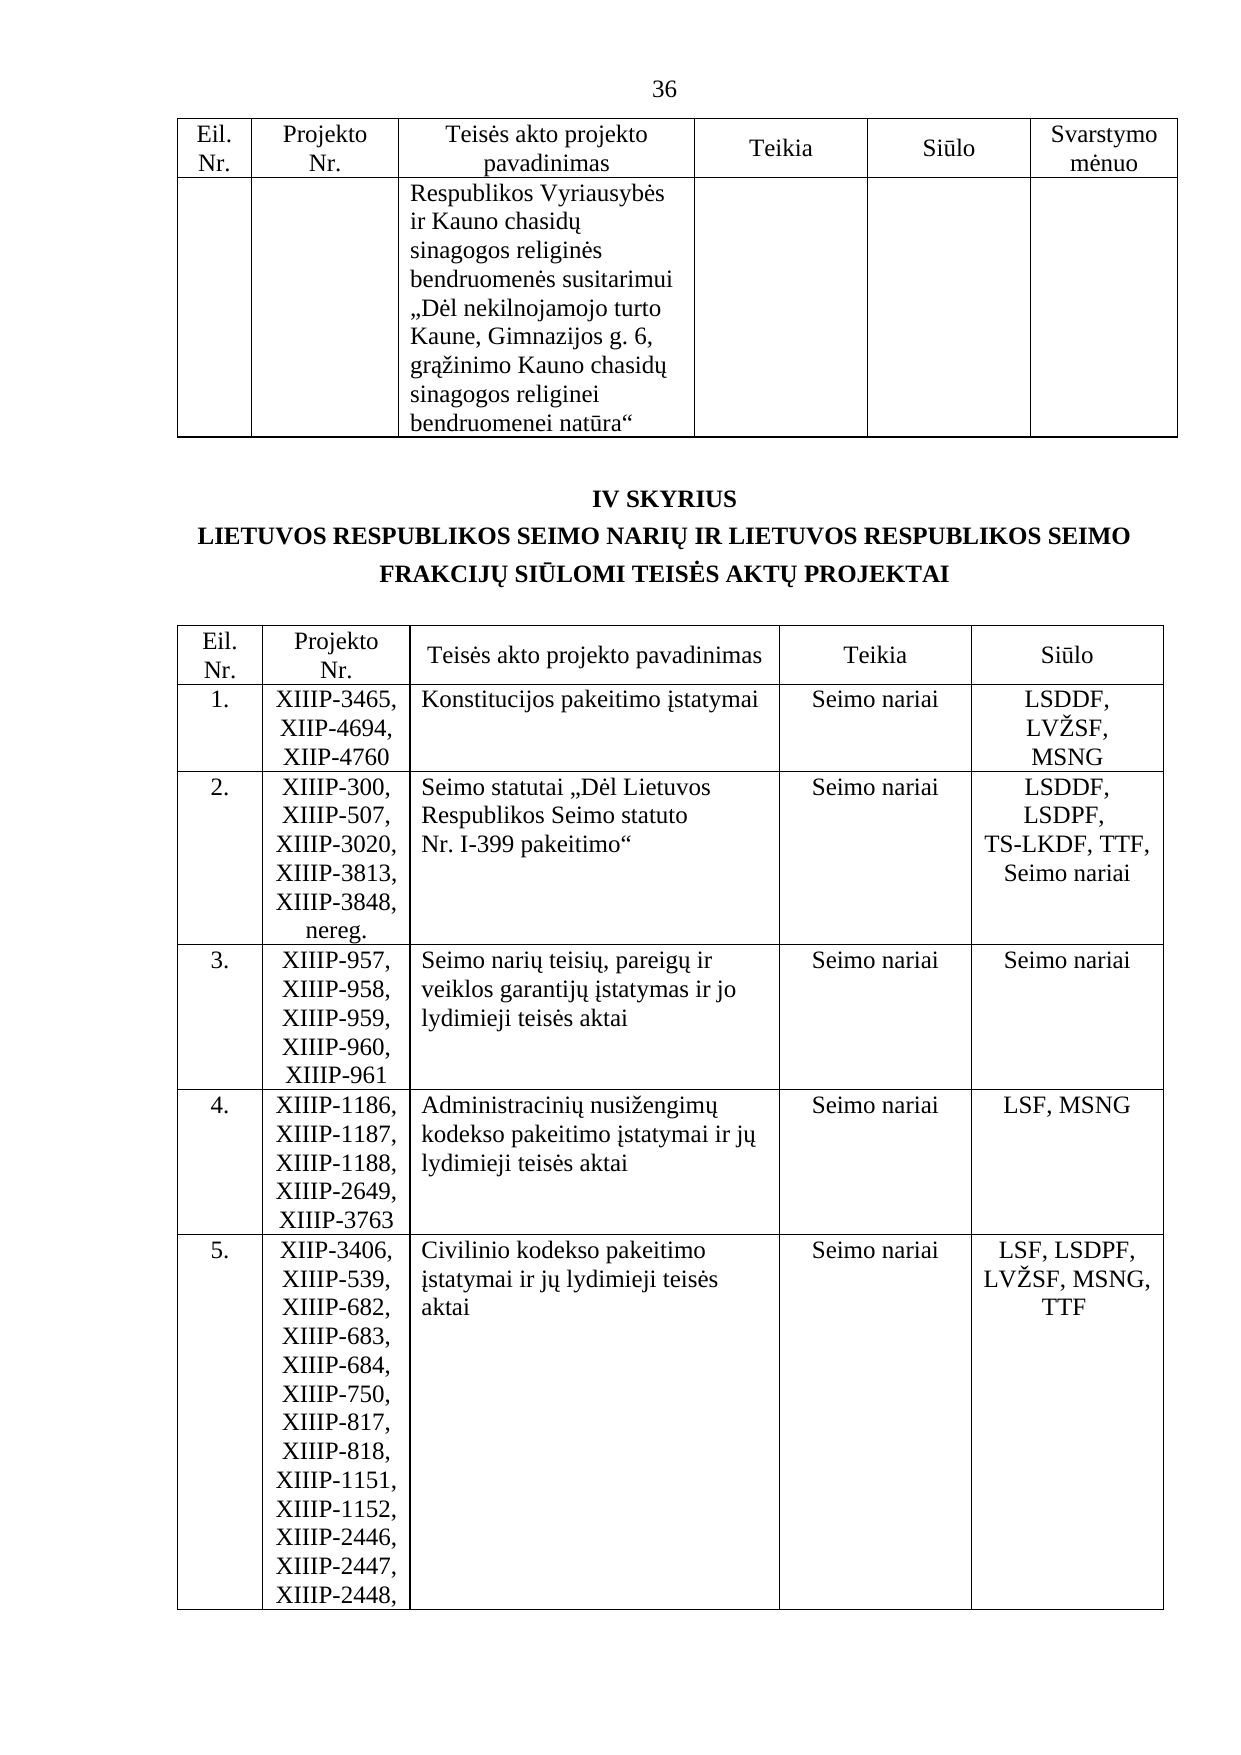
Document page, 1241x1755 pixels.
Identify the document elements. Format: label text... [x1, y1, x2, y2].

table_header Teisės akto projekto pavadinimas [399, 119, 694, 177]
table_cell Seimo nariai [780, 772, 971, 944]
table_cell 5. [178, 1235, 262, 1609]
table_cell 1. [178, 685, 262, 771]
table_cell XIIIP-3465, XIIP-4694, XIIP-4760 [263, 685, 409, 771]
table_header Eil. Nr. [178, 119, 251, 177]
table_cell [178, 178, 251, 436]
table_cell Seimo nariai [972, 945, 1163, 1089]
table_cell Seimo nariai [780, 945, 971, 1089]
table_cell Seimo nariai [780, 1090, 971, 1234]
table_cell LSDDF, LVŽSF, MSNG [972, 685, 1163, 771]
text IV SKYRIUS [177, 475, 1152, 512]
table_cell LSDDF, LSDPF, TS-LKDF, TTF, Seimo nariai [972, 772, 1163, 944]
table_cell Seimo nariai [780, 1235, 971, 1609]
table_header Siūlo [972, 626, 1163, 683]
table_header Teikia [780, 626, 971, 683]
table_cell 2. [178, 772, 262, 944]
table_cell Seimo statutai „Dėl Lietuvos Respublikos Seimo statuto Nr. I-399 pakeitimo“ [411, 772, 779, 944]
table_cell XIIIP-1186, XIIIP-1187, XIIIP-1188, XIIIP-2649, XIIIP-3763 [263, 1090, 409, 1234]
table_cell [695, 178, 867, 436]
table_header Svarstymo mėnuo [1031, 119, 1177, 177]
table_cell [868, 178, 1030, 436]
table_cell Seimo narių teisių, pareigų ir veiklos garantijų įstatymas ir jo lydimieji teisės aktai [411, 945, 779, 1089]
table_cell XIIIP-957, XIIIP-958, XIIIP-959, XIIIP-960, XIIIP-961 [263, 945, 409, 1089]
text LIETUVOS RESPUBLIKOS SEIMO NARIŲ IR LIETUVOS RESPUBLIKOS SEIMO FRAKCIJŲ SIŪLOMI TEISĖS AKTŲ PROJEKTAI [177, 512, 1152, 587]
table_header Teikia [695, 119, 867, 177]
table_cell LSF, LSDPF, LVŽSF, MSNG, TTF [972, 1235, 1163, 1609]
table_header Teisės akto projekto pavadinimas [411, 626, 779, 683]
table_cell XIIIP-300, XIIIP-507, XIIIP-3020, XIIIP-3813, XIIIP-3848, nereg. [263, 772, 409, 944]
table_header Eil. Nr. [178, 626, 262, 683]
table_header Projekto Nr. [263, 626, 409, 683]
table_cell [1031, 178, 1177, 436]
table_cell [252, 178, 398, 436]
table_cell 4. [178, 1090, 262, 1234]
table_cell LSF, MSNG [972, 1090, 1163, 1234]
table_header Projekto Nr. [252, 119, 398, 177]
table_cell 3. [178, 945, 262, 1089]
table_cell XIIP-3406, XIIIP-539, XIIIP-682, XIIIP-683, XIIIP-684, XIIIP-750, XIIIP-817, XIIIP-818, XIIIP-1151, XIIIP-1152, XIIIP-2446, XIIIP-2447, XIIIP-2448, [263, 1235, 409, 1609]
table_header Siūlo [868, 119, 1030, 177]
table_cell Seimo nariai [780, 685, 971, 771]
table_cell Civilinio kodekso pakeitimo įstatymai ir jų lydimieji teisės aktai [411, 1235, 779, 1609]
table_cell Administracinių nusižengimų kodekso pakeitimo įstatymai ir jų lydimieji teisės aktai [411, 1090, 779, 1234]
table_cell Konstitucijos pakeitimo įstatymai [411, 685, 779, 771]
table_cell Respublikos Vyriausybės ir Kauno chasidų sinagogos religinės bendruomenės susitarimui „Dėl nekilnojamojo turto Kaune, Gimnazijos g. 6, grąžinimo Kauno chasidų sinagogos religinei bendruomenei natūra“ [399, 178, 694, 436]
